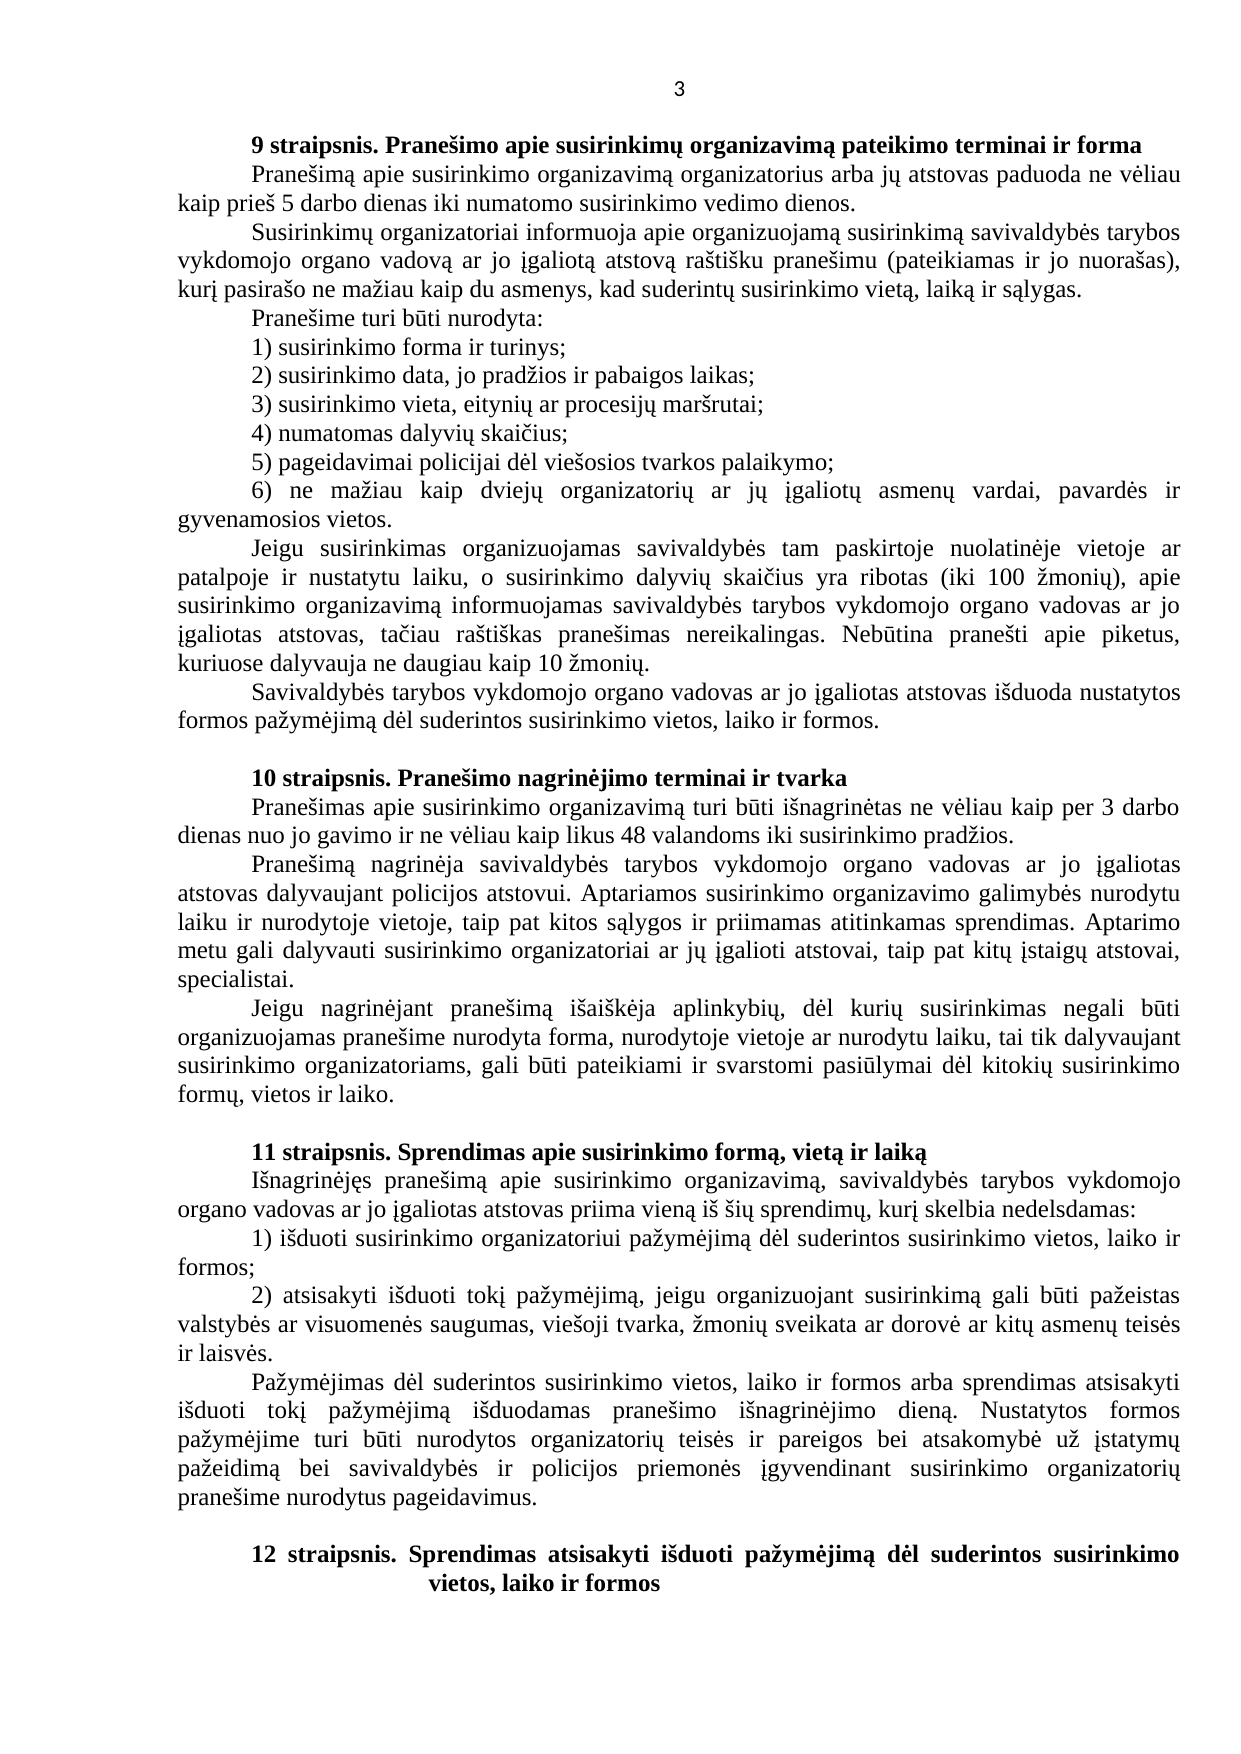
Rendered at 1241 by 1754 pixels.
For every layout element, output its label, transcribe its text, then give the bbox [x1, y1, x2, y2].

text 1) išduoti susirinkimo organizatoriui pažymėjimą dėl suderintos susirinkimo vietos, laiko ir formos; [177, 1223, 1181, 1281]
text Jeigu susirinkimas organizuojamas savivaldybės tam paskirtoje nuolatinėje vietoje ar patalpoje ir nustatytu laiku, o susirinkimo dalyvių skaičius yra ribotas (iki 100 žmonių), apie susirinkimo organizavimą informuojamas savivaldybės tarybos vykdomojo organo vadovas ar jo įgaliotas atstovas, tačiau raštiškas pranešimas nereikalingas. Nebūtina pranešti apie piketus, kuriuose dalyvauja ne daugiau kaip 10 žmonių. [177, 533, 1181, 677]
text Pranešimą apie susirinkimo organizavimą organizatorius arba jų atstovas paduoda ne vėliau kaip prieš 5 darbo dienas iki numatomo susirinkimo vedimo dienos. [177, 159, 1181, 217]
text 12 straipsnis. Sprendimas atsisakyti išduoti pažymėjimą dėl suderintos susirinkimo vietos, laiko ir formos [251, 1539, 1181, 1597]
text 11 straipsnis. Sprendimas apie susirinkimo formą, vietą ir laiką [177, 1137, 1181, 1166]
text 6) ne mažiau kaip dviejų organizatorių ar jų įgaliotų asmenų vardai, pavardės ir gyvenamosios vietos. [177, 476, 1181, 533]
text Susirinkimų organizatoriai informuoja apie organizuojamą susirinkimą savivaldybės tarybos vykdomojo organo vadovą ar jo įgaliotą atstovą raštišku pranešimu (pateikiamas ir jo nuorašas), kurį pasirašo ne mažiau kaip du asmenys, kad suderintų susirinkimo vietą, laiką ir sąlygas. [177, 217, 1181, 303]
text Savivaldybės tarybos vykdomojo organo vadovas ar jo įgaliotas atstovas išduoda nustatytos formos pažymėjimą dėl suderintos susirinkimo vietos, laiko ir formos. [177, 677, 1181, 734]
text 5) pageidavimai policijai dėl viešosios tvarkos palaikymo; [177, 447, 1181, 476]
text 2) atsisakyti išduoti tokį pažymėjimą, jeigu organizuojant susirinkimą gali būti pažeistas valstybės ar visuomenės saugumas, viešoji tvarka, žmonių sveikata ar dorovė ar kitų asmenų teisės ir laisvės. [177, 1281, 1181, 1367]
text 10 straipsnis. Pranešimo nagrinėjimo terminai ir tvarka [177, 763, 1181, 792]
text Jeigu nagrinėjant pranešimą išaiškėja aplinkybių, dėl kurių susirinkimas negali būti organizuojamas pranešime nurodyta forma, nurodytoje vietoje ar nurodytu laiku, tai tik dalyvaujant susirinkimo organizatoriams, gali būti pateikiami ir svarstomi pasiūlymai dėl kitokių susirinkimo formų, vietos ir laiko. [177, 993, 1181, 1108]
text 1) susirinkimo forma ir turinys; [177, 332, 1181, 361]
text Pranešimą nagrinėja savivaldybės tarybos vykdomojo organo vadovas ar jo įgaliotas atstovas dalyvaujant policijos atstovui. Aptariamos susirinkimo organizavimo galimybės nurodytu laiku ir nurodytoje vietoje, taip pat kitos sąlygos ir priimamas atitinkamas sprendimas. Aptarimo metu gali dalyvauti susirinkimo organizatoriai ar jų įgalioti atstovai, taip pat kitų įstaigų atstovai, specialistai. [177, 849, 1181, 993]
text Išnagrinėjęs pranešimą apie susirinkimo organizavimą, savivaldybės tarybos vykdomojo organo vadovas ar jo įgaliotas atstovas priima vieną iš šių sprendimų, kurį skelbia nedelsdamas: [177, 1166, 1181, 1223]
text 2) susirinkimo data, jo pradžios ir pabaigos laikas; [177, 361, 1181, 389]
text 3) susirinkimo vieta, eitynių ar procesijų maršrutai; [177, 389, 1181, 418]
text 9 straipsnis. Pranešimo apie susirinkimų organizavimą pateikimo terminai ir forma [177, 131, 1181, 159]
text Pranešimas apie susirinkimo organizavimą turi būti išnagrinėtas ne vėliau kaip per 3 darbo dienas nuo jo gavimo ir ne vėliau kaip likus 48 valandoms iki susirinkimo pradžios. [177, 792, 1181, 849]
text Pažymėjimas dėl suderintos susirinkimo vietos, laiko ir formos arba sprendimas atsisakyti išduoti tokį pažymėjimą išduodamas pranešimo išnagrinėjimo dieną. Nustatytos formos pažymėjime turi būti nurodytos organizatorių teisės ir pareigos bei atsakomybė už įstatymų pažeidimą bei savivaldybės ir policijos priemonės įgyvendinant susirinkimo organizatorių pranešime nurodytus pageidavimus. [177, 1367, 1181, 1511]
text Pranešime turi būti nurodyta: [177, 303, 1181, 332]
text 4) numatomas dalyvių skaičius; [177, 418, 1181, 447]
